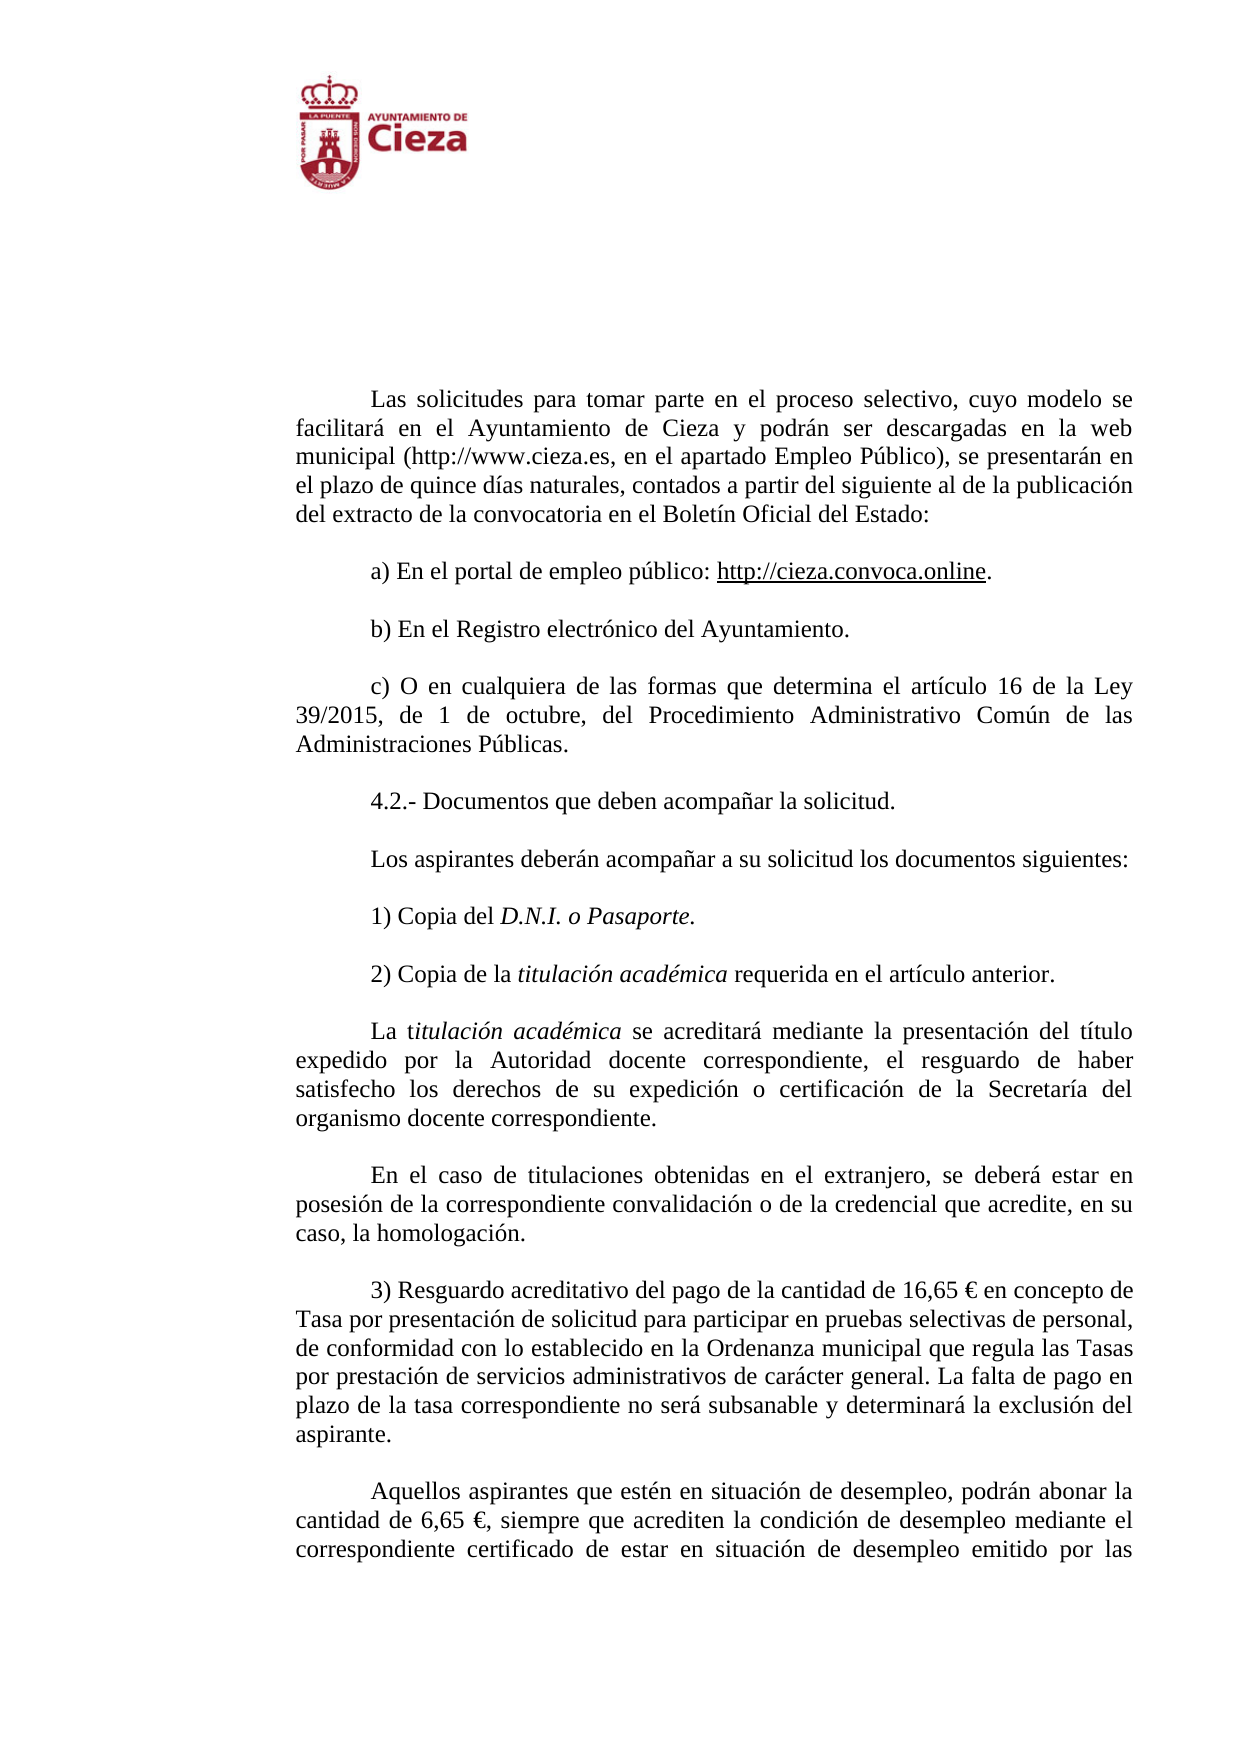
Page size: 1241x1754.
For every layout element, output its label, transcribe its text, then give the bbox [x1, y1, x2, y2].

text La titulación académica se acreditará mediante la presentación del título expedido por la Autoridad docente correspondiente, el resguardo de haber satisfecho los derechos de su expedición o certificación de la Secretaría del organismo docente correspondiente. [295, 1016, 1134, 1131]
text b) En el Registro electrónico del Ayuntamiento. [295, 614, 1134, 643]
text 4.2.- Documentos que deben acompañar la solicitud. [295, 786, 1134, 815]
text En el caso de titulaciones obtenidas en el extranjero, se deberá estar en posesión de la correspondiente convalidación o de la credencial que acredite, en su caso, la homologación. [295, 1160, 1134, 1246]
text 1) Copia del D.N.I. o Pasaporte. [295, 901, 1134, 930]
text 2) Copia de la titulación académica requerida en el artículo anterior. [295, 959, 1134, 988]
text Los aspirantes deberán acompañar a su solicitud los documentos siguientes: [295, 844, 1134, 873]
text a) En el portal de empleo público: http://cieza.convoca.online. [295, 556, 1134, 585]
text Las solicitudes para tomar parte en el proceso selectivo, cuyo modelo se facilitará en el Ayuntamiento de Cieza y podrán ser descargadas en la web municipal (http://www.cieza.es, en el apartado Empleo Público), se presentarán en el plazo de quince días naturales, contados a partir del siguiente al de la publicación del extracto de la convocatoria en el Boletín Oficial del Estado: [295, 384, 1134, 528]
text c) O en cualquiera de las formas que determina el artículo 16 de la Ley 39/2015, de 1 de octubre, del Procedimiento Administrativo Común de las Administraciones Públicas. [295, 671, 1134, 758]
text 3) Resguardo acreditativo del pago de la cantidad de 16,65 € en concepto de Tasa por presentación de solicitud para participar en pruebas selectivas de personal, de conformidad con lo establecido en la Ordenanza municipal que regula las Tasas por prestación de servicios administrativos de carácter general. La falta de pago en plazo de la tasa correspondiente no será subsanable y determinará la exclusión del aspirante. [295, 1275, 1134, 1448]
text Aquellos aspirantes que estén en situación de desempleo, podrán abonar la cantidad de 6,65 €, siempre que acrediten la condición de desempleo mediante el correspondiente certificado de estar en situación de desempleo emitido por las [295, 1476, 1134, 1563]
picture [296, 71, 472, 194]
